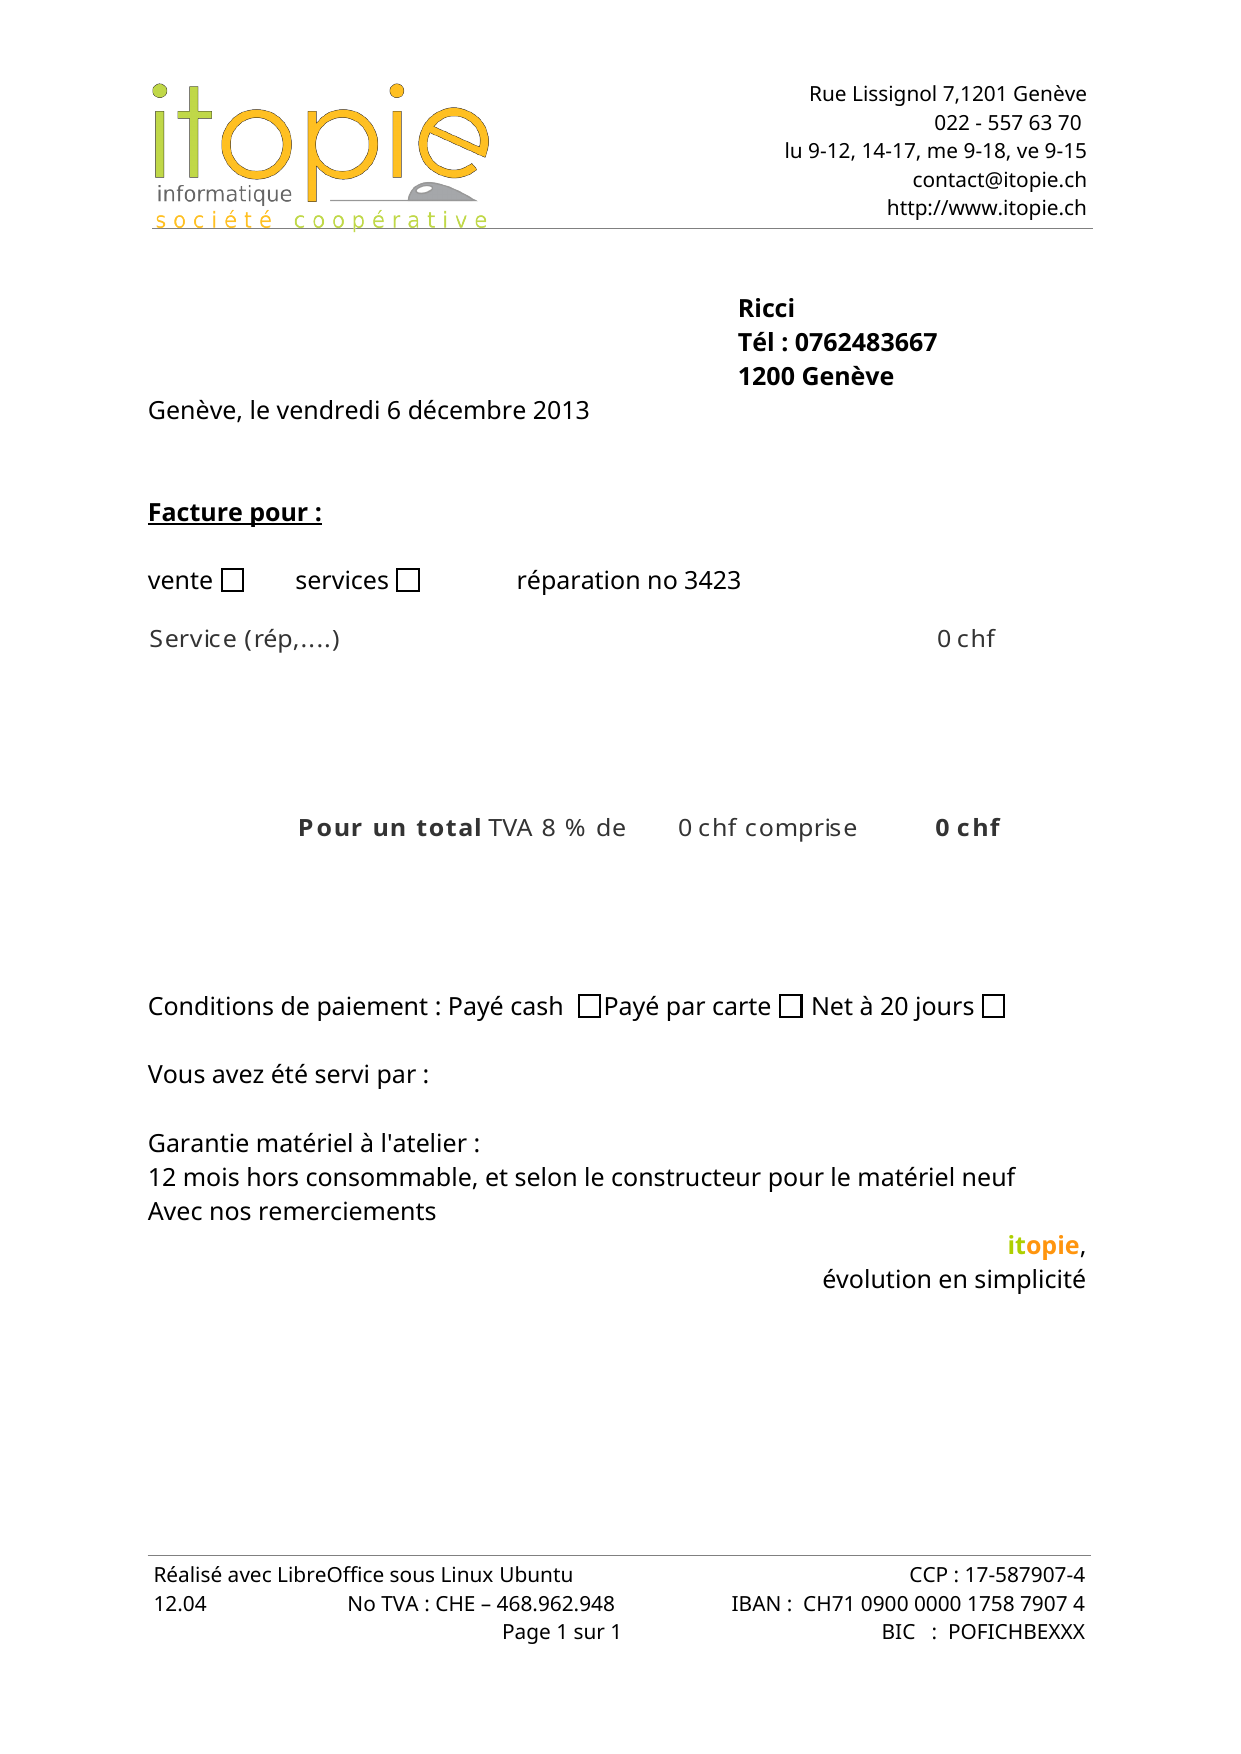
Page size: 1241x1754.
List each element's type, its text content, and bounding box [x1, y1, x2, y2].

text Genève, le vendredi 6 décembre 2013 [148, 392, 1093, 427]
text 12 mois hors consommable, et selon le constructeur pour le matériel neuf [148, 1159, 1093, 1193]
text évolution en simplicité [148, 1262, 1093, 1296]
picture [138, 72, 500, 244]
text Ricci [148, 290, 1093, 324]
text Facture pour : [148, 495, 1093, 529]
text vente services réparation no 3423 [148, 563, 1093, 597]
text Conditions de paiement : Payé cash Payé par carte Net à 20 jours [148, 989, 1093, 1023]
text itopie, [148, 1227, 1093, 1262]
text 1200 Genève [148, 358, 1093, 392]
text Tél : 0762483667 [148, 324, 1093, 358]
text Avec nos remerciements [148, 1193, 1093, 1227]
text Vous avez été servi par : [148, 1057, 1093, 1091]
text Garantie matériel à l'atelier : [148, 1125, 1093, 1159]
